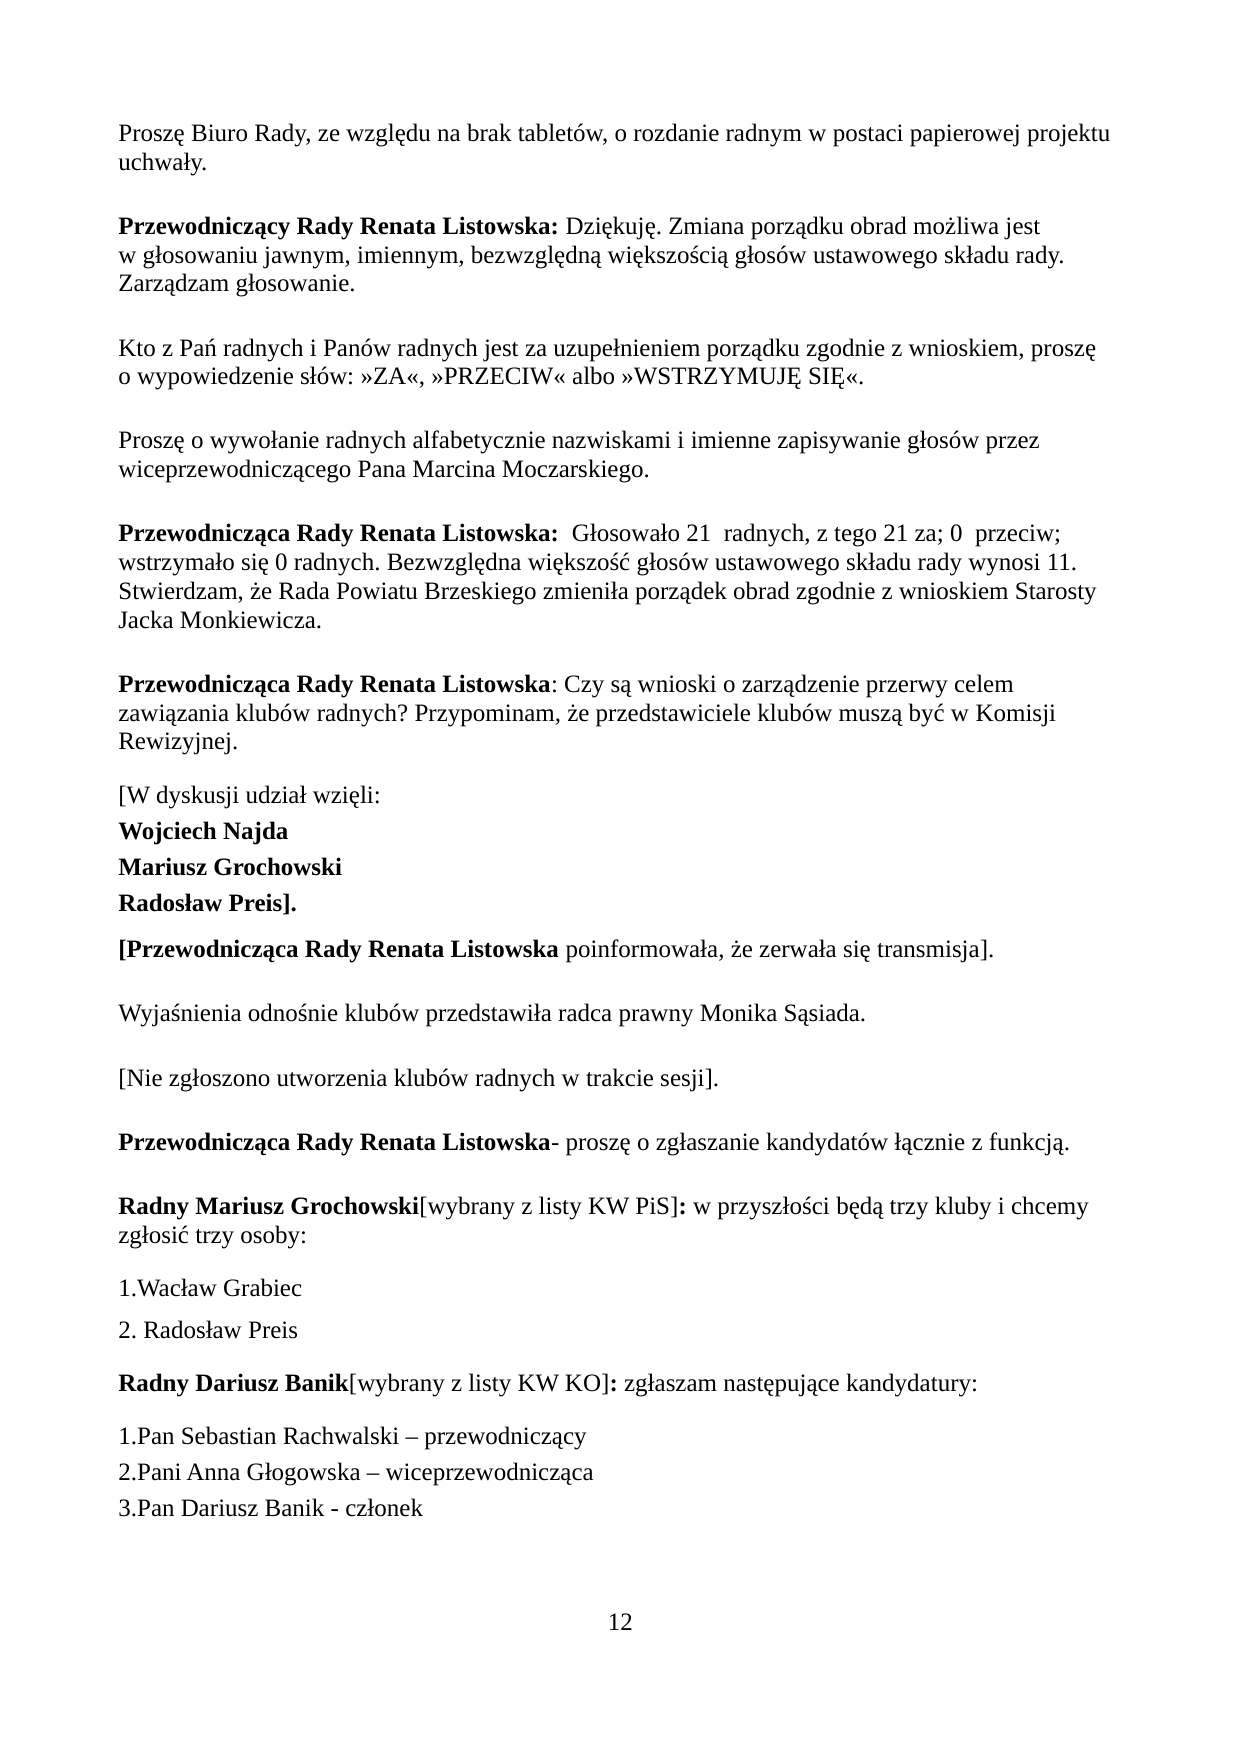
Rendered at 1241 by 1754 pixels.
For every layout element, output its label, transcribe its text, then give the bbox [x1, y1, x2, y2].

text Radny Mariusz Grochowski[wybrany z listy KW PiS]: w przyszłości będą trzy kluby i chcemy zgłosić trzy osoby: [118, 1191, 1122, 1248]
text 1.Wacław Grabiec [118, 1273, 1122, 1302]
text Przewodniczący Rady Renata Listowska: Dziękuję. Zmiana porządku obrad możliwa jest w głosowaniu jawnym, imiennym, bezwzględną większością głosów ustawowego składu rady. Zarządzam głosowanie. [118, 211, 1122, 297]
text Wyjaśnienia odnośnie klubów przedstawiła radca prawny Monika Sąsiada. [118, 998, 1122, 1027]
text [W dyskusji udział wzięli: [118, 780, 1122, 809]
text Proszę o wywołanie radnych alfabetycznie nazwiskami i imienne zapisywanie głosów przez wiceprzewodniczącego Pana Marcina Moczarskiego. [118, 426, 1122, 483]
text 2.Pani Anna Głogowska – wiceprzewodnicząca [118, 1457, 1122, 1486]
text Proszę Biuro Rady, ze względu na brak tabletów, o rozdanie radnym w postaci papierowej projektu uchwały. [118, 118, 1122, 176]
text Przewodnicząca Rady Renata Listowska: Głosowało 21 radnych, z tego 21 za; 0 przeciw; wstrzymało się 0 radnych. Bezwzględna większość głosów ustawowego składu rady wynosi 11. Stwierdzam, że Rada Powiatu Brzeskiego zmieniła porządek obrad zgodnie z wnioskiem Starosty Jacka Monkiewicza. [118, 518, 1122, 633]
text 1.Pan Sebastian Rachwalski – przewodniczący [118, 1421, 1122, 1450]
text Przewodnicząca Rady Renata Listowska: Czy są wnioski o zarządzenie przerwy celem zawiązania klubów radnych? Przypominam, że przedstawiciele klubów muszą być w Komisji Rewizyjnej. [118, 669, 1122, 755]
text Radny Dariusz Banik[wybrany z listy KW KO]: zgłaszam następujące kandydatury: [118, 1368, 1122, 1396]
text 2. Radosław Preis [118, 1315, 1122, 1344]
text Radosław Preis]. [118, 888, 1122, 917]
text [Przewodnicząca Rady Renata Listowska poinformowała, że zerwała się transmisja]. [118, 934, 1122, 963]
text Mariusz Grochowski [118, 852, 1122, 881]
text Wojciech Najda [118, 816, 1122, 845]
text [Nie zgłoszono utworzenia klubów radnych w trakcie sesji]. [118, 1063, 1122, 1091]
text Kto z Pań radnych i Panów radnych jest za uzupełnieniem porządku zgodnie z wnioskiem, proszę o wypowiedzenie słów: »ZA«, »PRZECIW« albo »WSTRZYMUJĘ SIĘ«. [118, 333, 1122, 390]
text 3.Pan Dariusz Banik - członek [118, 1493, 1122, 1522]
text Przewodnicząca Rady Renata Listowska- proszę o zgłaszanie kandydatów łącznie z funkcją. [118, 1127, 1122, 1156]
